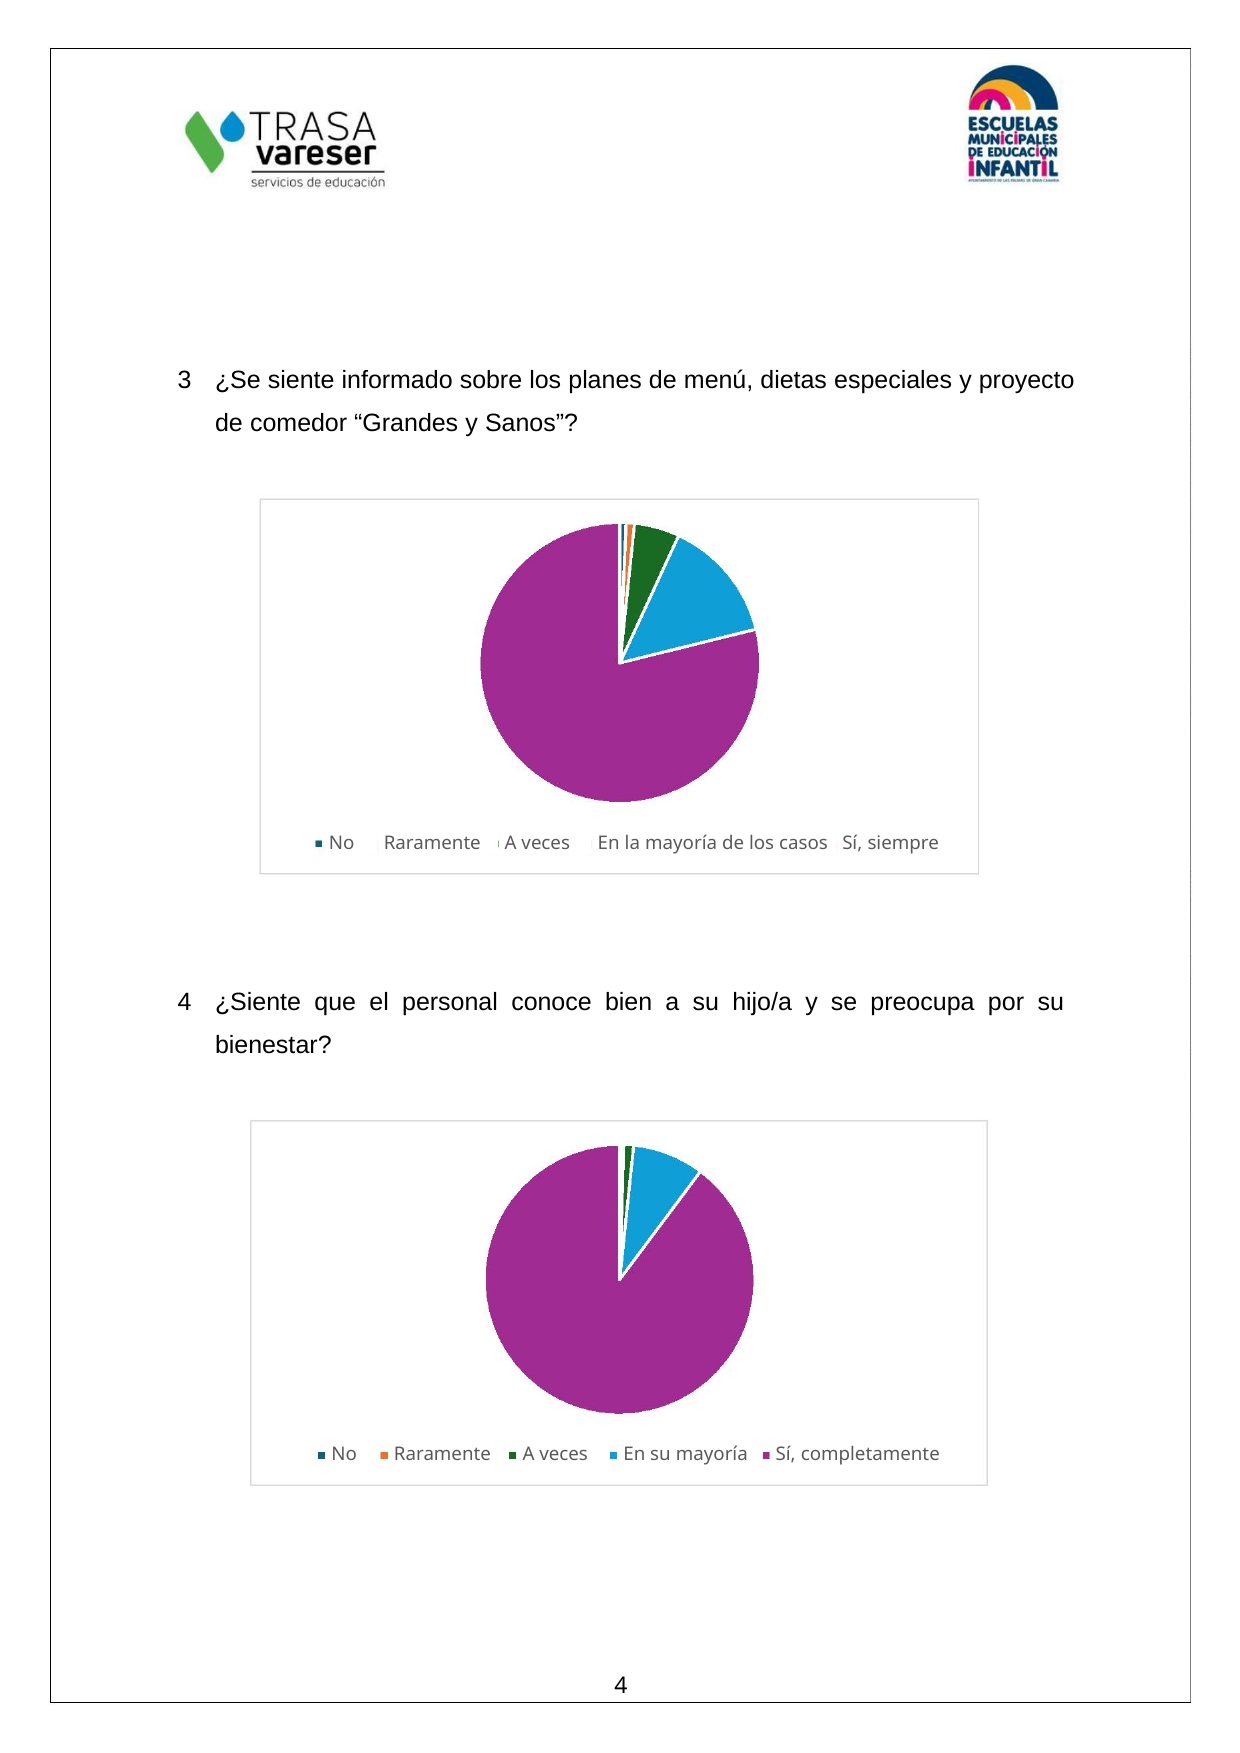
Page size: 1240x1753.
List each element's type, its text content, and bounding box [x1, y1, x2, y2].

text . ¿Se siente informado sobre los planes de menú, dietas especiales y proyecto [216, 366, 1088, 394]
text A veces [522, 1441, 609, 1465]
text . ¿Siente que el personal conoce bien a su hijo/a y se preocupa por su [216, 988, 1087, 1016]
text Raramente [383, 830, 498, 854]
text 4 [614, 1669, 651, 1699]
text No [329, 830, 377, 854]
text 4 [177, 988, 216, 1016]
text bienestar? [215, 1031, 1087, 1059]
text Raramente [394, 1441, 509, 1465]
text A veces [504, 830, 591, 854]
text No [331, 1441, 380, 1465]
text En la mayoría de los casos [597, 830, 836, 854]
text En su mayoría [623, 1441, 761, 1465]
text Sí, siempre [842, 830, 958, 854]
text 3 [177, 366, 216, 394]
text de comedor “Grandes y Sanos”? [215, 409, 1088, 437]
text Sí, completamente [775, 1441, 954, 1465]
